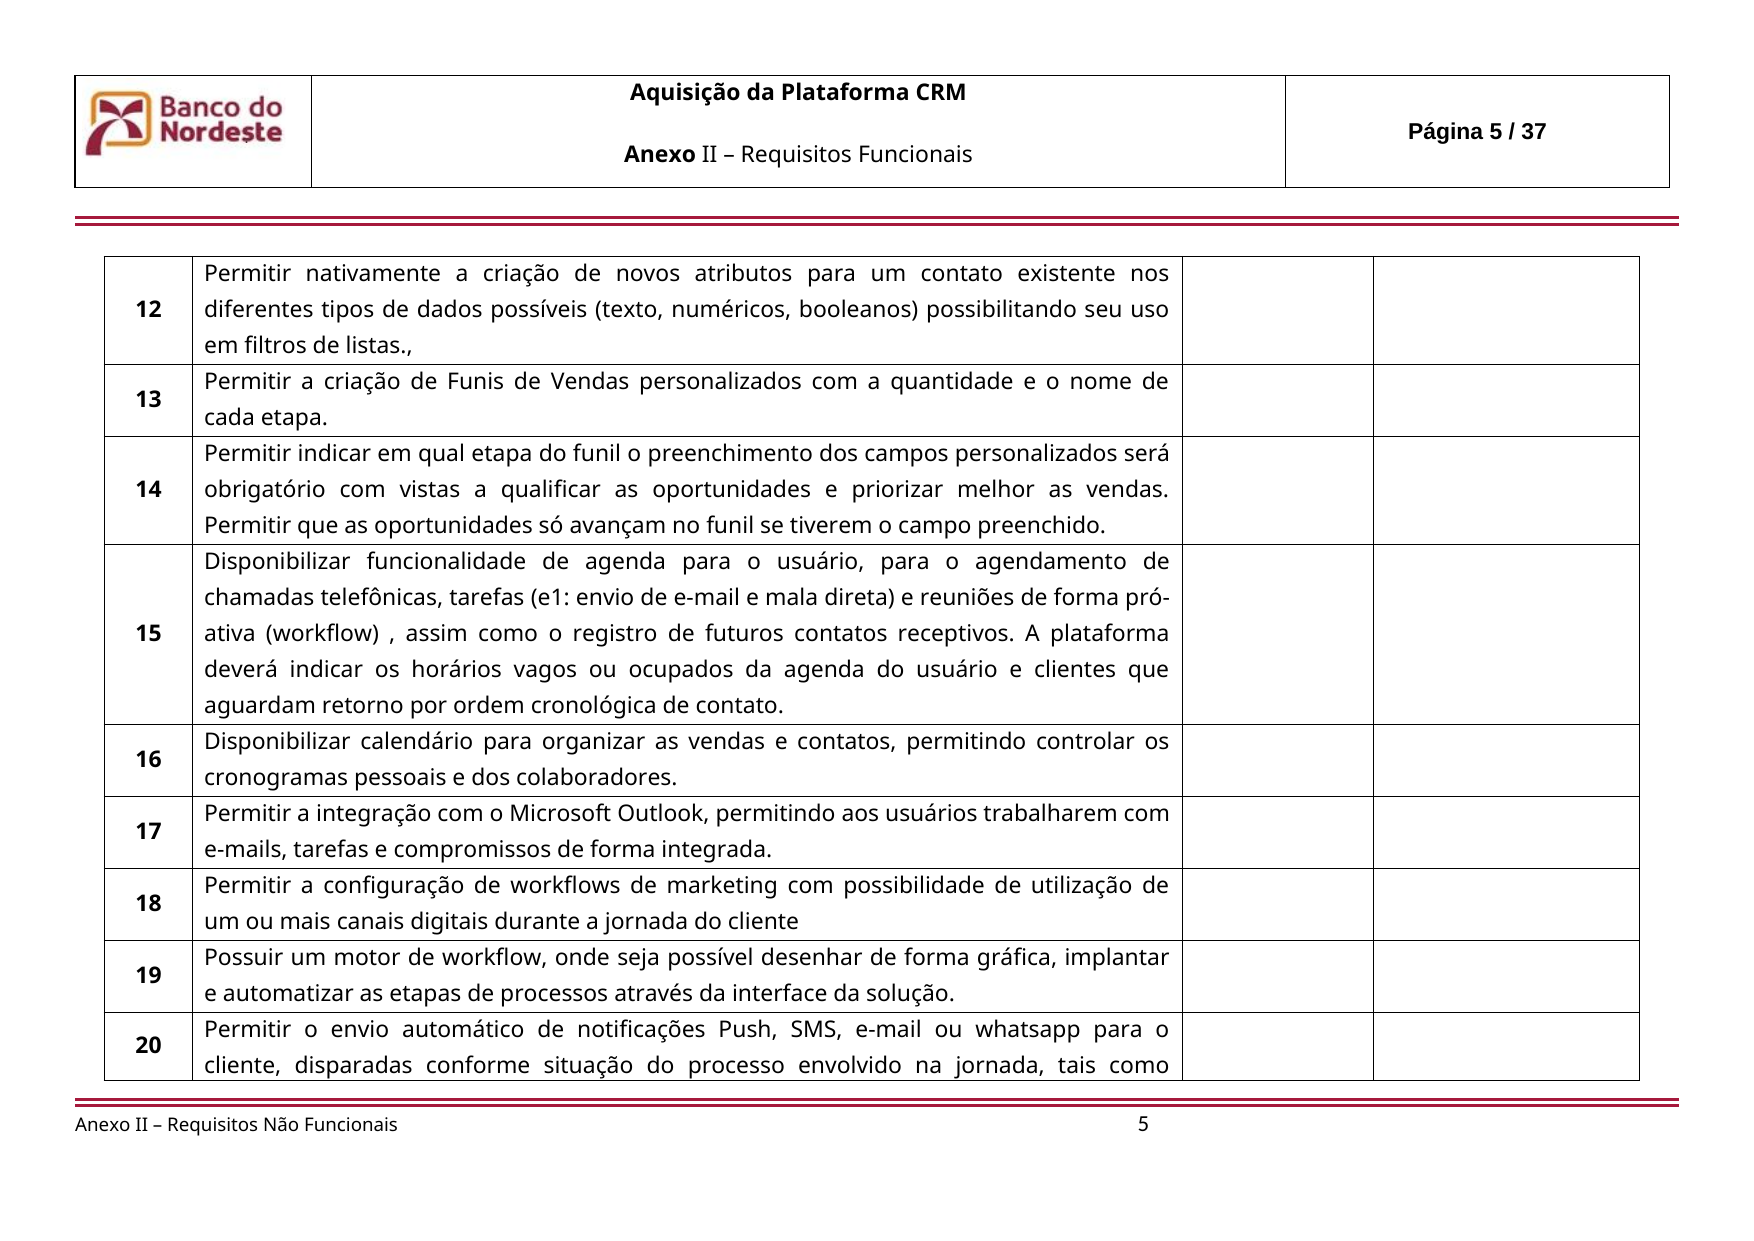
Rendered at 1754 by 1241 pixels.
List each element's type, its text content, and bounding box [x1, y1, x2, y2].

table_cell [1374, 437, 1639, 544]
table_cell [1183, 725, 1373, 796]
table_cell [1374, 869, 1639, 940]
table_cell [1183, 1013, 1373, 1080]
table_cell [1183, 365, 1373, 436]
table_cell 20 [105, 1013, 192, 1080]
table_cell Disponibilizar calendário para organizar as vendas e contatos, permitindo controlar os cronogramas pessoais e dos colaboradores. [193, 725, 1182, 796]
table_cell Permitir nativamente a criação de novos atributos para um contato existente nos diferentes tipos de dados possíveis (texto, numéricos, booleanos) possibilitando seu uso em filtros de listas., [193, 257, 1182, 364]
table_cell 14 [105, 437, 192, 544]
table_cell Disponibilizar funcionalidade de agenda para o usuário, para o agendamento de chamadas telefônicas, tarefas (e1: envio de e-mail e mala direta) e reuniões de forma pró-ativa (workflow) , assim como o registro de futuros contatos receptivos. A plataforma deverá indicar os horários vagos ou ocupados da agenda do usuário e clientes que aguardam retorno por ordem cronológica de contato. [193, 545, 1182, 724]
table_cell [1183, 869, 1373, 940]
table_cell [1183, 257, 1373, 364]
table_cell [1374, 941, 1639, 1012]
table_cell [1374, 257, 1639, 364]
table_cell Permitir o envio automático de notificações Push, SMS, e-mail ou whatsapp para o cliente, disparadas conforme situação do processo envolvido na jornada, tais como [193, 1013, 1182, 1080]
table_cell Permitir a configuração de workflows de marketing com possibilidade de utilização de um ou mais canais digitais durante a jornada do cliente [193, 869, 1182, 940]
table_cell [1374, 1013, 1639, 1080]
table_cell 12 [105, 257, 192, 364]
table_cell Permitir a integração com o Microsoft Outlook, permitindo aos usuários trabalharem com e-mails, tarefas e compromissos de forma integrada. [193, 797, 1182, 868]
table_cell Permitir indicar em qual etapa do funil o preenchimento dos campos personalizados será obrigatório com vistas a qualificar as oportunidades e priorizar melhor as vendas. Permitir que as oportunidades só avançam no funil se tiverem o campo preenchido. [193, 437, 1182, 544]
table_cell Possuir um motor de workflow, onde seja possível desenhar de forma gráfica, implantar e automatizar as etapas de processos através da interface da solução. [193, 941, 1182, 1012]
table_cell 13 [105, 365, 192, 436]
table_cell 15 [105, 545, 192, 724]
table_cell 17 [105, 797, 192, 868]
table_cell 16 [105, 725, 192, 796]
table_cell [1374, 797, 1639, 868]
table_cell 19 [105, 941, 192, 1012]
table_cell [1183, 437, 1373, 544]
table_cell [1183, 797, 1373, 868]
table_cell [1183, 941, 1373, 1012]
table_cell [1374, 365, 1639, 436]
table_cell [1183, 545, 1373, 724]
table_cell [1374, 725, 1639, 796]
table_cell 18 [105, 869, 192, 940]
table_cell Permitir a criação de Funis de Vendas personalizados com a quantidade e o nome de cada etapa. [193, 365, 1182, 436]
table_cell [1374, 545, 1639, 724]
